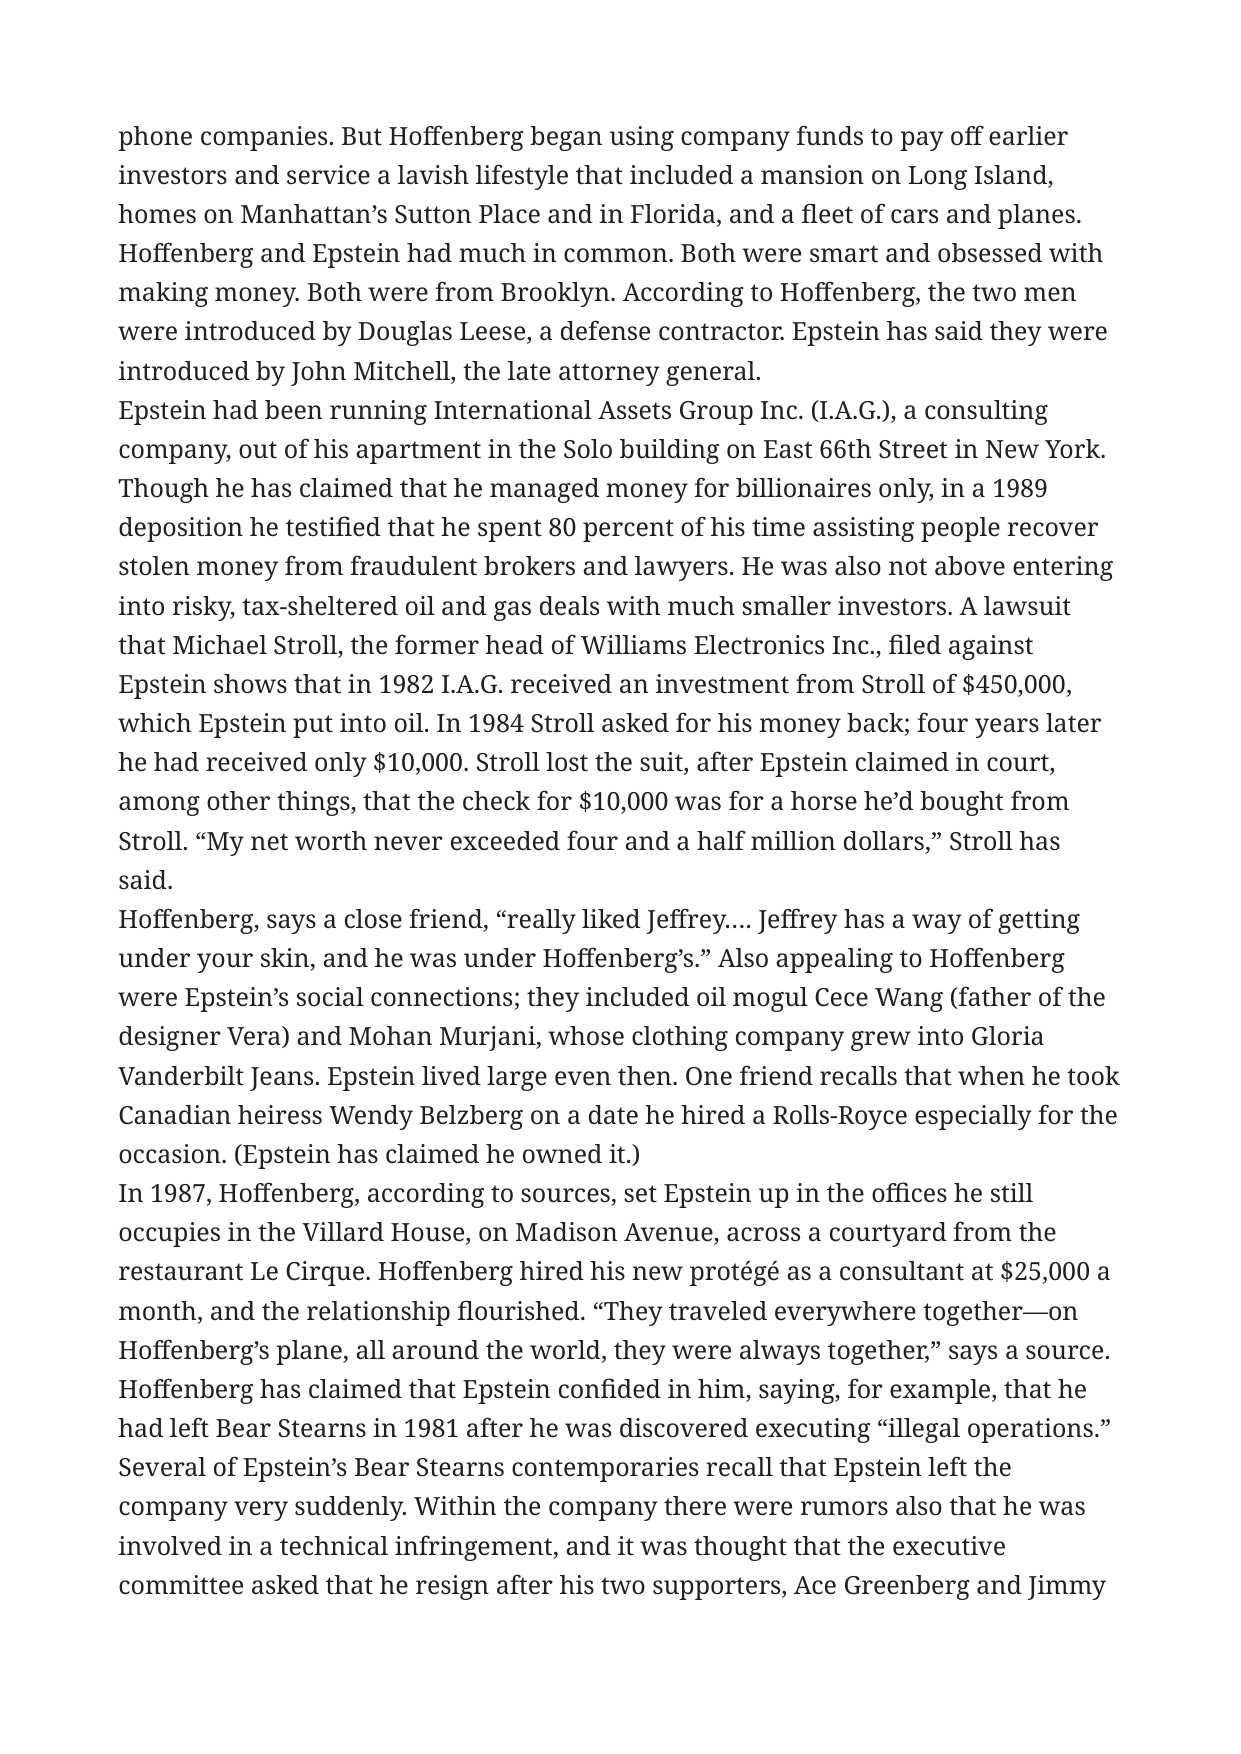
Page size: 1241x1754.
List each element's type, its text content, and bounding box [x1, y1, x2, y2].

text Hoffenberg and Epstein had much in common. Both were smart and obsessed with making money. Both were from Brooklyn. According to Hoffenberg, the two men were introduced by Douglas Leese, a defense contractor. Epstein has said they were introduced by John Mitchell, the late attorney general. [118, 236, 1122, 387]
text Several of Epstein’s Bear Stearns contemporaries recall that Epstein left the company very suddenly. Within the company there were rumors also that he was involved in a technical infringement, and it was thought that the executive committee asked that he resign after his two supporters, Ace Greenberg and Jimmy [118, 1450, 1122, 1601]
text Epstein had been running International Assets Group Inc. (I.A.G.), a consulting company, out of his apartment in the Solo building on East 66th Street in New York. Though he has claimed that he managed money for billionaires only, in a 1989 deposition he testified that he spent 80 percent of his time assisting people recover stolen money from fraudulent brokers and lawyers. He was also not above entering into risky, tax-sheltered oil and gas deals with much smaller investors. A lawsuit that Michael Stroll, the former head of Williams Electronics Inc., filed against Epstein shows that in 1982 I.A.G. received an investment from Stroll of $450,000, which Epstein put into oil. In 1984 Stroll asked for his money back; four years later he had received only $10,000. Stroll lost the suit, after Epstein claimed in court, among other things, that the check for $10,000 was for a horse he’d bought from Stroll. “My net worth never exceeded four and a half million dollars,” Stroll has said. [118, 392, 1122, 896]
text Hoffenberg, says a close friend, “really liked Jeffrey…. Jeffrey has a way of getting under your skin, and he was under Hoffenberg’s.” Also appealing to Hoffenberg were Epstein’s social connections; they included oil mogul Cece Wang (father of the designer Vera) and Mohan Murjani, whose clothing company grew into Gloria Vanderbilt Jeans. Epstein lived large even then. One friend recalls that when he took Canadian heiress Wendy Belzberg on a date he hired a Rolls-Royce especially for the occasion. (Epstein has claimed he owned it.) [118, 901, 1122, 1171]
text In 1987, Hoffenberg, according to sources, set Epstein up in the offices he still occupies in the Villard House, on Madison Avenue, across a courtyard from the restaurant Le Cirque. Hoffenberg hired his new protégé as a consultant at $25,000 a month, and the relationship flourished. “They traveled everywhere together—on Hoffenberg’s plane, all around the world, they were always together,” says a source. Hoffenberg has claimed that Epstein confided in him, saying, for example, that he had left Bear Stearns in 1981 after he was discovered executing “illegal operations.” [118, 1176, 1122, 1445]
text phone companies. But Hoffenberg began using company funds to pay off earlier investors and service a lavish lifestyle that included a mansion on Long Island, homes on Manhattan’s Sutton Place and in Florida, and a fleet of cars and planes. [118, 118, 1122, 231]
